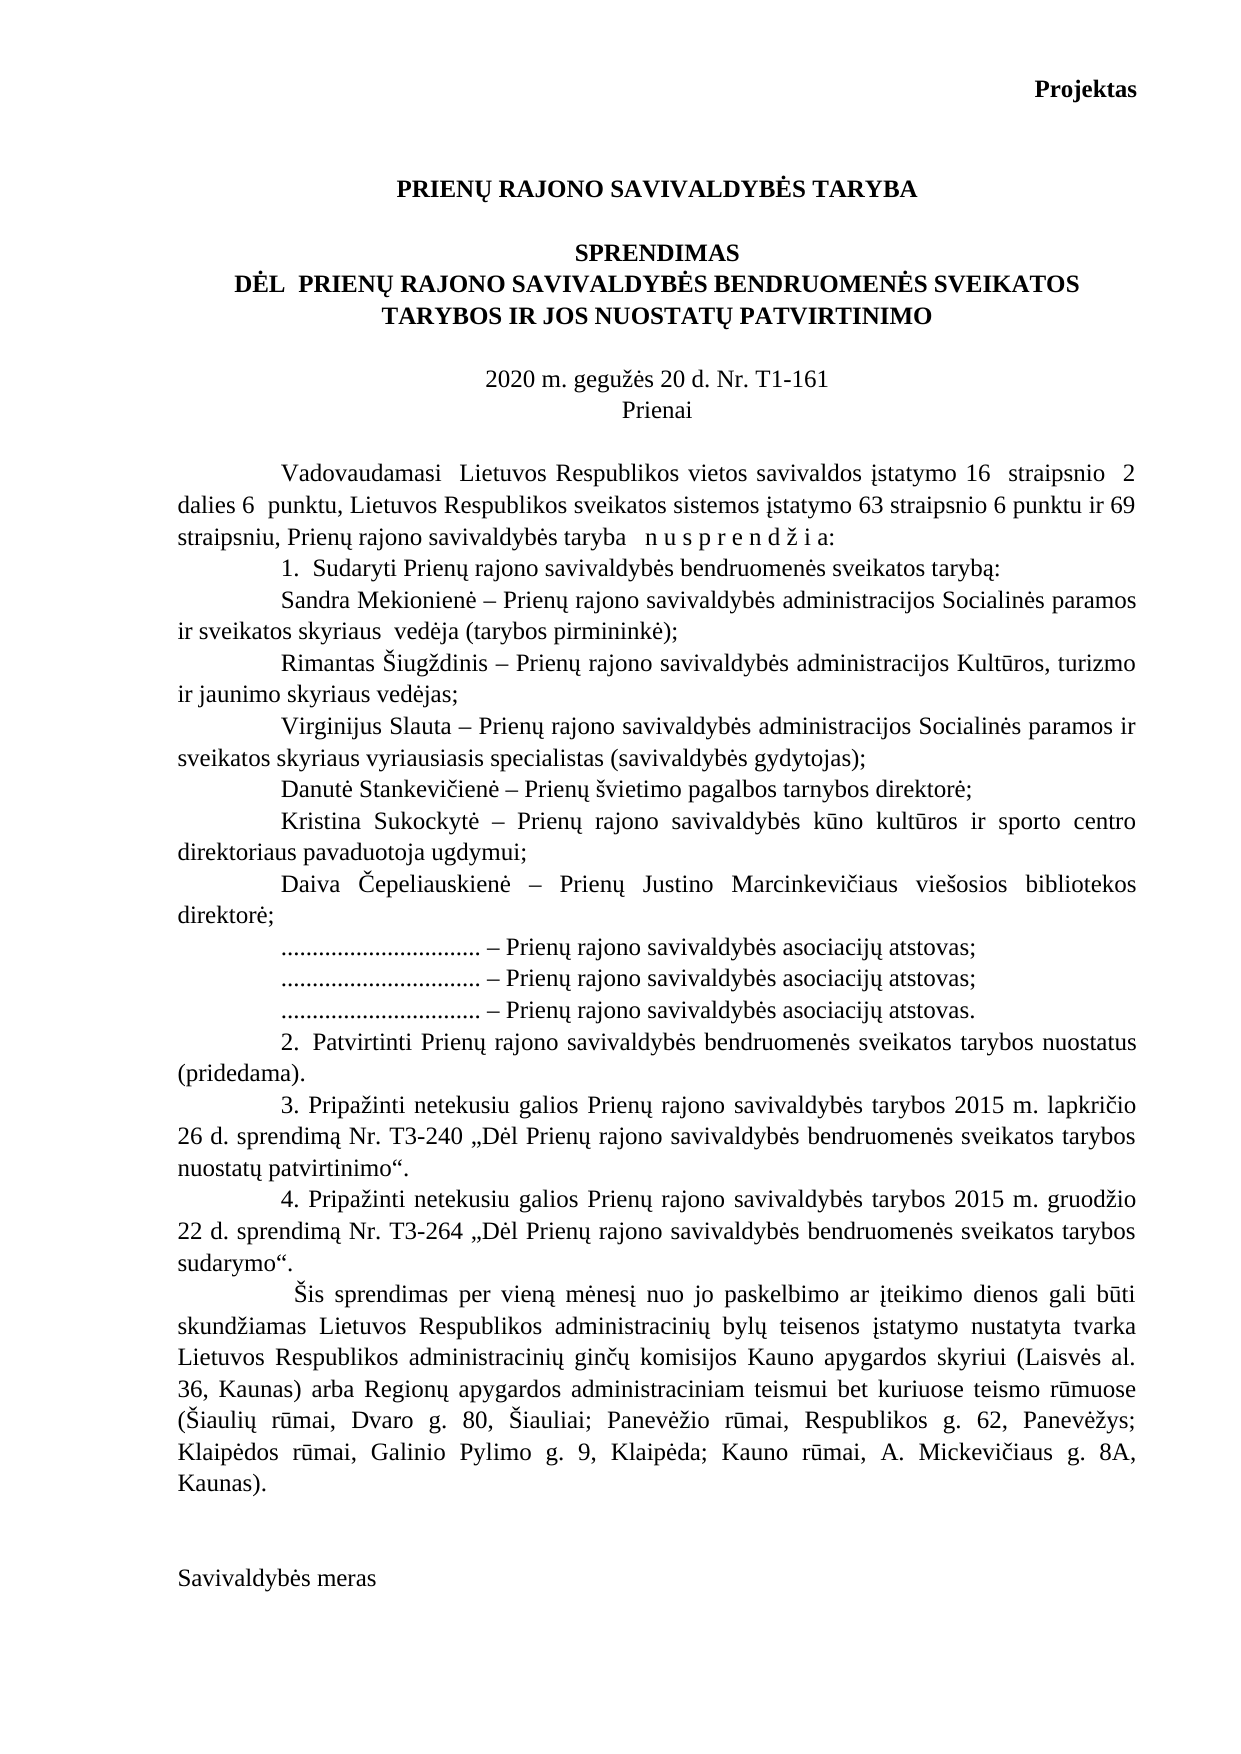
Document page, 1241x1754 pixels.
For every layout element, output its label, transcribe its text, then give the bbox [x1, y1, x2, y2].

text Vadovaudamasi Lietuvos Respublikos vietos savivaldos įstatymo 16 straipsnio 2 dalies 6 punktu, Lietuvos Respublikos sveikatos sistemos įstatymo 63 straipsnio 6 punktu ir 69 straipsniu, Prienų rajono savivaldybės taryba n u s p r e n d ž i a: [177, 458, 1137, 550]
text PRIENŲ RAJONO SAVIVALDYBĖS TARYBA [177, 174, 1137, 203]
text Savivaldybės meras [177, 1563, 1137, 1592]
text Kristina Sukockytė – Prienų rajono savivaldybės kūno kultūros ir sporto centro direktoriaus pavaduotoja ugdymui; [177, 806, 1137, 866]
text Rimantas Šiugždinis – Prienų rajono savivaldybės administracijos Kultūros, turizmo ir jaunimo skyriaus vedėjas; [177, 648, 1137, 708]
text 1. Sudaryti Prienų rajono savivaldybės bendruomenės sveikatos tarybą: [177, 553, 1137, 582]
text Virginijus Slauta – Prienų rajono savivaldybės administracijos Socialinės paramos ir sveikatos skyriaus vyriausiasis specialistas (savivaldybės gydytojas); [177, 711, 1137, 771]
text Sandra Mekionienė – Prienų rajono savivaldybės administracijos Socialinės paramos ir sveikatos skyriaus vedėja (tarybos pirmininkė); [177, 585, 1137, 645]
text Šis sprendimas per vieną mėnesį nuo jo paskelbimo ar įteikimo dienos gali būti skundžiamas Lietuvos Respublikos administracinių bylų teisenos įstatymo nustatyta tvarka Lietuvos Respublikos administracinių ginčų komisijos Kauno apygardos skyriui (Laisvės al. 36, Kaunas) arba Regionų apygardos administraciniam teismui bet kuriuose teismo rūmuose (Šiaulių rūmai, Dvaro g. 80, Šiauliai; Panevėžio rūmai, Respublikos g. 62, Panevėžys; Klaipėdos rūmai, Galinio Pylimo g. 9, Klaipėda; Kauno rūmai, A. Mickevičiaus g. 8A, Kaunas). [177, 1279, 1137, 1497]
text Dėl PRIENŲ RAJONO savivaldybės bendruomenės sveikatos TARYBOS IR JOS NUOSTATŲ PATVIRTINIMO [177, 269, 1137, 329]
text 4. Pripažinti netekusiu galios Prienų rajono savivaldybės tarybos 2015 m. gruodžio 22 d. sprendimą Nr. T3-264 „Dėl Prienų rajono savivaldybės bendruomenės sveikatos tarybos sudarymo“. [177, 1184, 1137, 1276]
text 2020 m. gegužės 20 d. Nr. T1-161 [177, 364, 1137, 393]
text ................................ – Prienų rajono savivaldybės asociacijų atstovas; [177, 932, 1137, 961]
text Projektas [177, 74, 1137, 103]
text 3. Pripažinti netekusiu galios Prienų rajono savivaldybės tarybos 2015 m. lapkričio 26 d. sprendimą Nr. T3-240 „Dėl Prienų rajono savivaldybės bendruomenės sveikatos tarybos nuostatų patvirtinimo“. [177, 1090, 1137, 1182]
text Daiva Čepeliauskienė – Prienų Justino Marcinkevičiaus viešosios bibliotekos direktorė; [177, 869, 1137, 929]
text Danutė Stankevičienė – Prienų švietimo pagalbos tarnybos direktorė; [177, 774, 1137, 803]
text Sprendimas [177, 238, 1137, 266]
text Prienai [177, 395, 1137, 424]
text ................................ – Prienų rajono savivaldybės asociacijų atstovas; [177, 963, 1137, 992]
text ................................ – Prienų rajono savivaldybės asociacijų atstovas. [177, 995, 1137, 1024]
text 2. Patvirtinti Prienų rajono savivaldybės bendruomenės sveikatos tarybos nuostatus (pridedama). [177, 1027, 1137, 1087]
